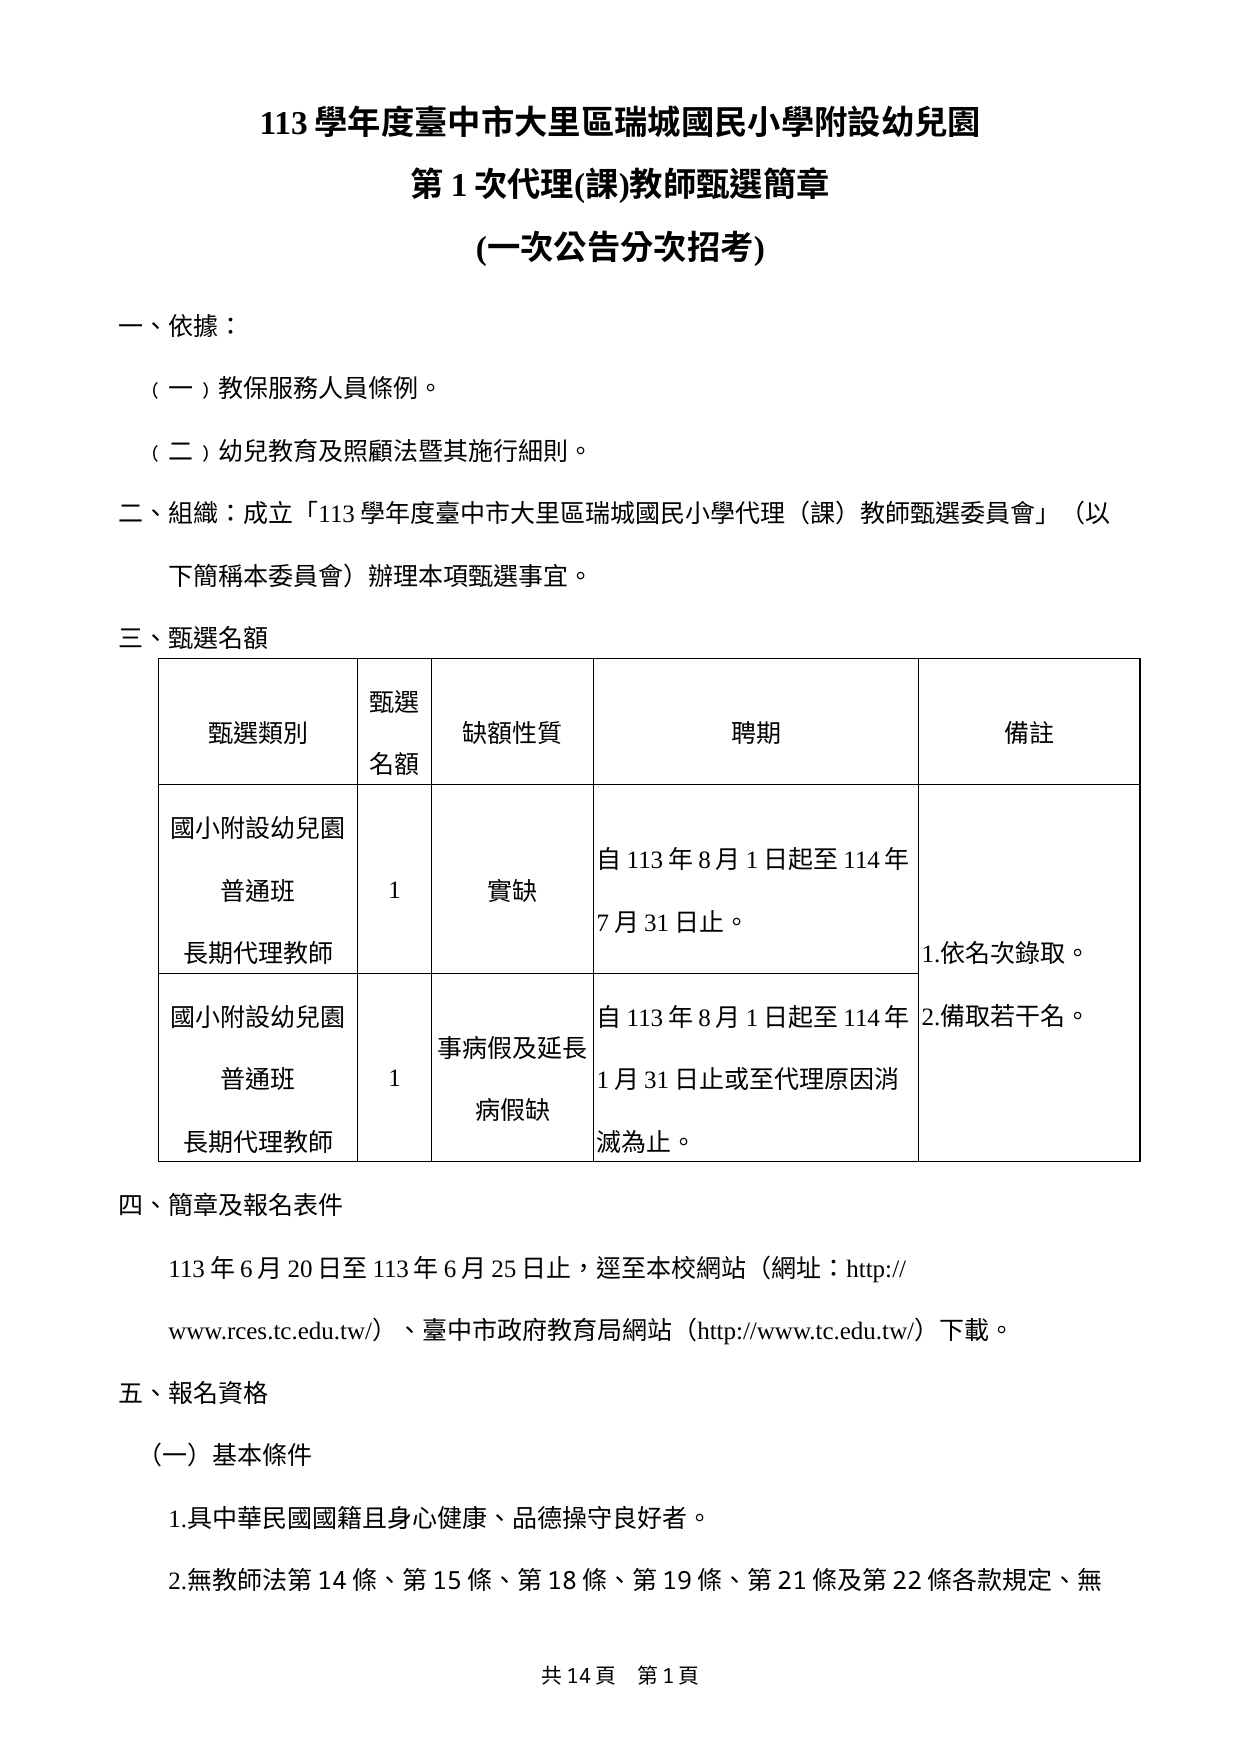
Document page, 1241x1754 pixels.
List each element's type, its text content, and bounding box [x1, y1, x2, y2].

table_cell 國小附設幼兒園普通班 長期代理教師 [159, 785, 357, 972]
table_header 聘期 [594, 659, 918, 784]
text 第1次代理(課)教師甄選簡章 [118, 141, 1122, 203]
text 二、組織：成立「113學年度臺中市大里區瑞城國民小學代理（課）教師甄選委員會」（以下簡稱本委員會）辦理本項甄選事宜。 [118, 470, 1122, 595]
table_header 備註 [919, 659, 1139, 784]
text 113學年度臺中市大里區瑞城國民小學附設幼兒園 [118, 78, 1122, 141]
table_header 甄選名額 [358, 659, 431, 784]
text 三、甄選名額 [118, 595, 1122, 658]
text 2.無教師法第14條、第15條、第18條、第19條、第21條及第22條各款規定、無 [118, 1537, 1122, 1599]
table_cell 實缺 [432, 785, 593, 972]
table_cell 事病假及延長病假缺 [432, 974, 593, 1161]
table_cell 國小附設幼兒園普通班 長期代理教師 [159, 974, 357, 1161]
text （一）基本條件 [118, 1412, 1122, 1474]
text 四、簡章及報名表件 [118, 1162, 1122, 1224]
table_cell 1 [358, 785, 431, 972]
text ﹙二﹚幼兒教育及照顧法暨其施行細則。 [143, 408, 1122, 470]
table_cell 1 [358, 974, 431, 1161]
text ﹙一﹚教保服務人員條例。 [143, 345, 1122, 408]
table_cell 1.依名次錄取。 2.備取若干名。 [919, 785, 1139, 1161]
table_header 甄選類別 [159, 659, 357, 784]
table_cell 自113年8月1日起至114年1月31日止或至代理原因消滅為止。 [594, 974, 918, 1161]
text (一次公告分次招考) [118, 203, 1122, 266]
text 113年6月20日至113年6月25日止，逕至本校網站（網址：http://www.rces.tc.edu.tw/）、臺中市政府教育局網站（http://www.tc.edu.tw/）下載。 [168, 1224, 1122, 1349]
text 一、依據： [118, 283, 1122, 345]
text 五、報名資格 [118, 1349, 1122, 1412]
text 1.具中華民國國籍且身心健康、品德操守良好者。 [118, 1474, 1122, 1537]
table_header 缺額性質 [432, 659, 593, 784]
table_cell 自113年8月1日起至114年7月31日止。 [594, 785, 918, 972]
